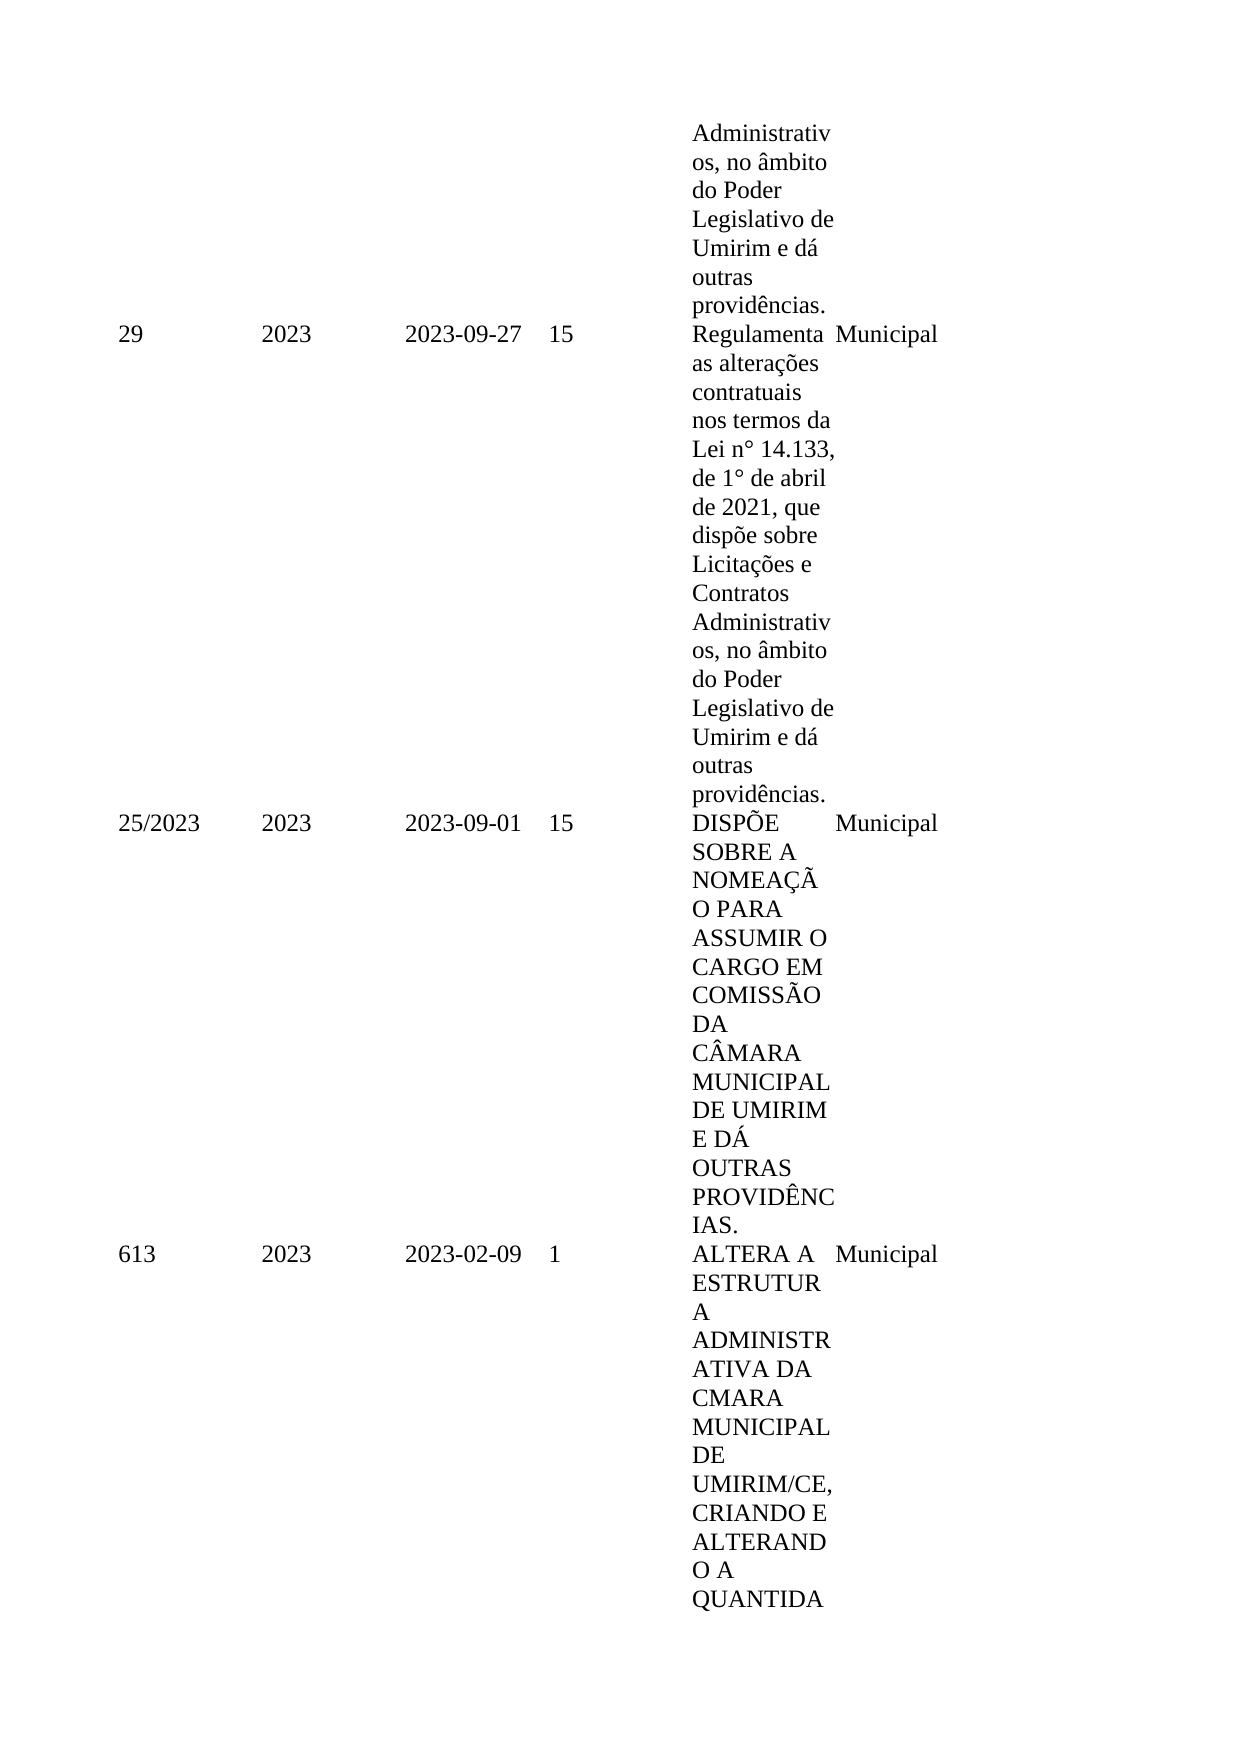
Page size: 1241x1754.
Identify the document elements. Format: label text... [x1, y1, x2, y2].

table_cell 2023-02-09 [405, 1239, 548, 1613]
table_cell Administrativos, no âmbito do Poder Legislativo de Umirim e dá outras providências. [692, 118, 835, 319]
table_cell DISPÕE SOBRE A NOMEAÇÃO PARA ASSUMIR O CARGO EM COMISSÃO DA CÂMARA MUNICIPAL DE UMIRIM E DÁ OUTRAS PROVIDÊNCIAS. [692, 808, 835, 1239]
table_cell [979, 118, 1122, 319]
table_cell 1 [548, 1239, 692, 1613]
table_cell Municipal [835, 319, 979, 808]
table_cell [261, 118, 405, 319]
table_cell 2023-09-01 [405, 808, 548, 1239]
table_cell 15 [548, 808, 692, 1239]
table_cell Municipal [835, 808, 979, 1239]
table_cell 2023 [261, 319, 405, 808]
table_cell [405, 118, 548, 319]
table_cell ALTERA A ESTRUTURA ADMINISTRATIVA DA CMARA MUNICIPAL DE UMIRIM/CE, CRIANDO E ALTERANDO A QUANTIDA [692, 1239, 835, 1613]
table_cell 25/2023 [118, 808, 261, 1239]
table_cell 15 [548, 319, 692, 808]
table_cell [979, 808, 1122, 1239]
table_cell 613 [118, 1239, 261, 1613]
table_cell 2023 [261, 1239, 405, 1613]
table_cell [548, 118, 692, 319]
table_cell [118, 118, 261, 319]
table_cell [835, 118, 979, 319]
table_cell 29 [118, 319, 261, 808]
table_cell 2023 [261, 808, 405, 1239]
table_cell [979, 319, 1122, 808]
table_cell Municipal [835, 1239, 979, 1613]
table_cell [979, 1239, 1122, 1613]
table_cell 2023-09-27 [405, 319, 548, 808]
table_cell Regulamenta as alterações contratuais nos termos da Lei n° 14.133, de 1° de abril de 2021, que dispõe sobre Licitações e Contratos Administrativos, no âmbito do Poder Legislativo de Umirim e dá outras providências. [692, 319, 835, 808]
